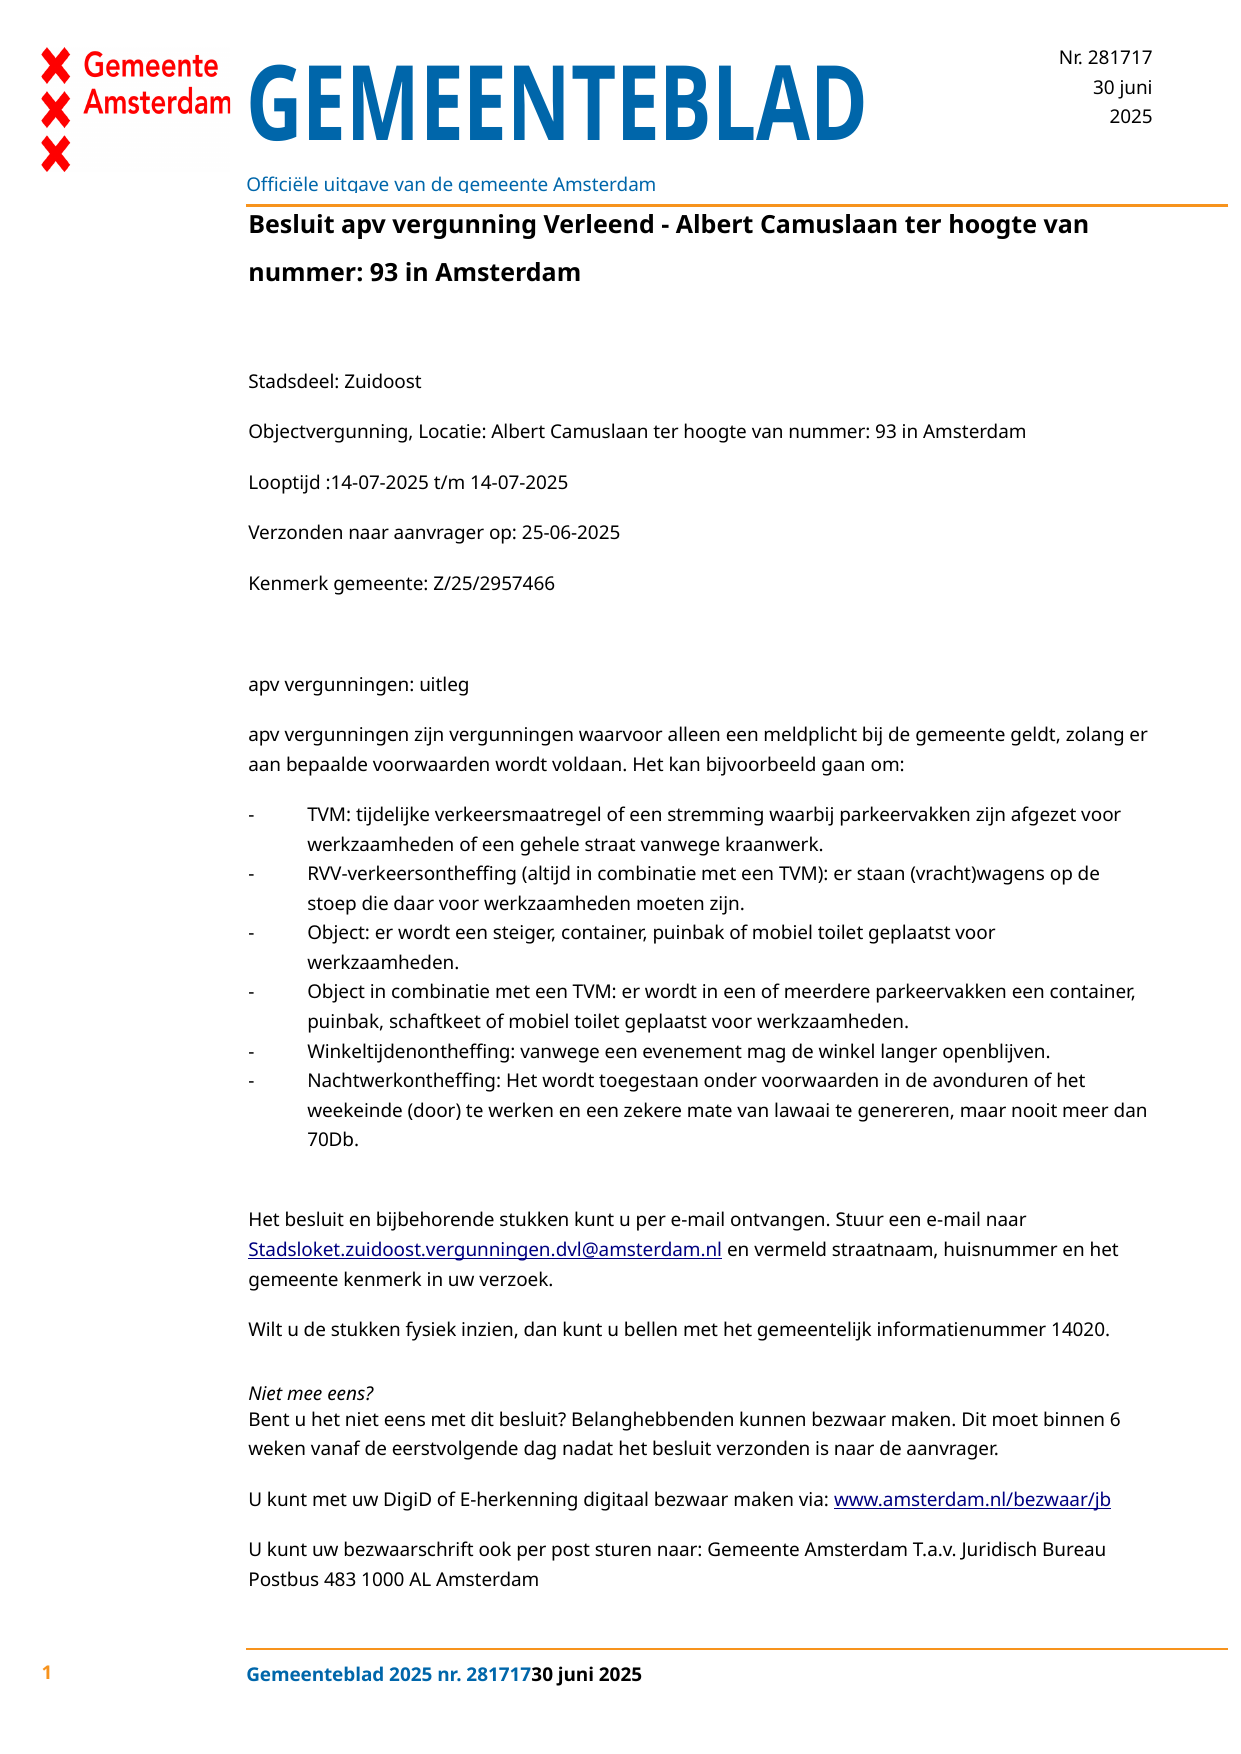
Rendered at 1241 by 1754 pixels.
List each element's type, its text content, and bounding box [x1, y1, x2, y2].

text apv vergunningen zijn vergunningen waarvoor alleen een meldplicht bij de gemeente geldt, zolang er aan bepaalde voorwaarden wordt voldaan. Het kan bijvoorbeeld gaan om: [248, 721, 1152, 777]
text Verzonden naar aanvrager op: 25-06-2025 [248, 519, 1152, 545]
text Looptijd :14-07-2025 t/m 14-07-2025 [248, 469, 1152, 495]
text Niet mee eens? [248, 1380, 1152, 1406]
list Object in combinatie met een TVM: er wordt in een of meerdere parkeervakken een container, puinbak, schaftkeet of mobiel toilet geplaatst voor werkzaamheden. [248, 979, 1152, 1034]
text Besluit apv vergunning Verleend - Albert Camuslaan ter hoogte van nummer: 93 in Amsterdam [248, 207, 1152, 288]
text Wilt u de stukken fysiek inzien, dan kunt u bellen met het gemeentelijk informatienummer 14020. [248, 1316, 1152, 1342]
list Nachtwerkontheffing: Het wordt toegestaan onder voorwaarden in de avonduren of het weekeinde (door) te werken en een zekere mate van lawaai te genereren, maar nooit meer dan 70Db. [248, 1067, 1152, 1152]
text Kenmerk gemeente: Z/25/2957466 [248, 570, 1152, 596]
list Object: er wordt een steiger, container, puinbak of mobiel toilet geplaatst voor werkzaamheden. [248, 919, 1152, 975]
text Stadsdeel: Zuidoost [248, 368, 1152, 394]
list Winkeltijdenontheffing: vanwege een evenement mag de winkel langer openblijven. [248, 1038, 1152, 1064]
list RVV-verkeersontheffing (altijd in combinatie met een TVM): er staan (vracht)wagens op de stoep die daar voor werkzaamheden moeten zijn. [248, 860, 1152, 916]
text U kunt uw bezwaarschrift ook per post sturen naar: Gemeente Amsterdam T.a.v. Juridisch Bureau Postbus 483 1000 AL Amsterdam [248, 1536, 1152, 1592]
text U kunt met uw DigiD of E-herkenning digitaal bezwaar maken via: www.amsterdam.nl/bezwaar/jb [248, 1486, 1152, 1512]
text Bent u het niet eens met dit besluit? Belanghebbenden kunnen bezwaar maken. Dit moet binnen 6 weken vanaf de eerstvolgende dag nadat het besluit verzonden is naar de aanvrager. [248, 1406, 1152, 1461]
text apv vergunningen: uitleg [248, 671, 1152, 697]
picture [41, 47, 231, 172]
text Het besluit en bijbehorende stukken kunt u per e-mail ontvangen. Stuur een e-mail naar Stadsloket.zuidoost.vergunningen.dvl@amsterdam.nl en vermeld straatnaam, huisnummer en het gemeente kenmerk in uw verzoek. [248, 1207, 1152, 1292]
text Objectvergunning, Locatie: Albert Camuslaan ter hoogte van nummer: 93 in Amsterdam [248, 419, 1152, 444]
list TVM: tijdelijke verkeersmaatregel of een stremming waarbij parkeervakken zijn afgezet voor werkzaamheden of een gehele straat vanwege kraanwerk. [248, 801, 1152, 857]
